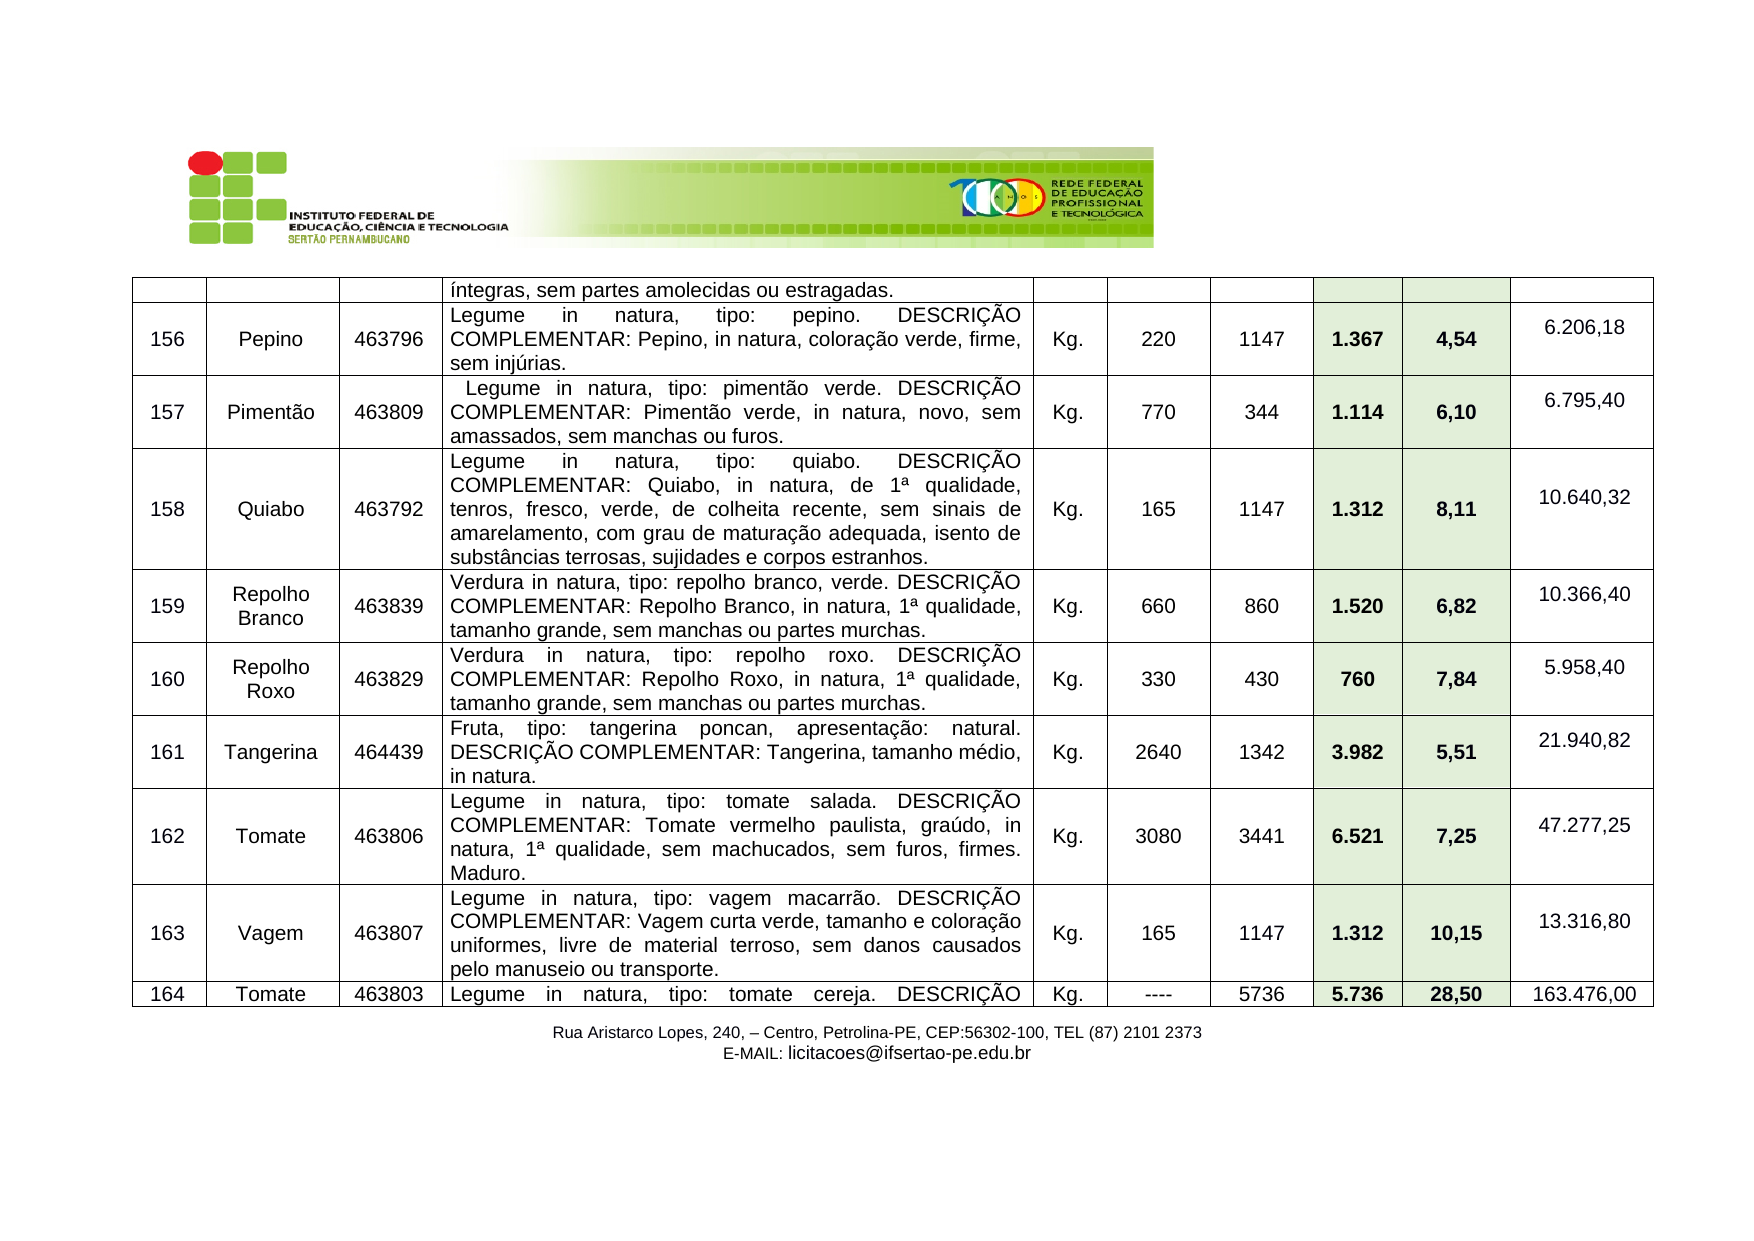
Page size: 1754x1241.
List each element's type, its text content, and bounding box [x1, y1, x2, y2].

table_cell 165 [1108, 449, 1210, 569]
table_cell Pepino [207, 303, 339, 375]
table_cell 163 [133, 885, 206, 981]
table_cell 21.940,82 [1511, 716, 1653, 787]
table_cell 13.316,80 [1511, 885, 1653, 981]
table_cell 1342 [1211, 716, 1313, 787]
table_cell íntegras, sem partes amolecidas ou estragadas. [443, 278, 1033, 302]
table_cell Kg. [1034, 376, 1107, 448]
table_cell Legume in natura, tipo: quiabo. DESCRIÇÃO COMPLEMENTAR: Quiabo, in natura, de 1ª qualidade, tenros, fresco, verde, de colheita recente, sem sinais de amarelamento, com grau de maturação adequada, isento de substâncias terrosas, sujidades e corpos estranhos. [443, 449, 1033, 569]
table_cell Verdura in natura, tipo: repolho roxo. DESCRIÇÃO COMPLEMENTAR: Repolho Roxo, in natura, 1ª qualidade, tamanho grande, sem manchas ou partes murchas. [443, 643, 1033, 714]
table_cell ----- [1211, 278, 1313, 302]
table_cell 163.476,00 [1511, 982, 1653, 1006]
table_cell 158 [133, 449, 206, 569]
table_cell 463792 [340, 449, 442, 569]
table_cell 6,10 [1403, 376, 1510, 448]
table_cell Legume in natura, tipo: pimentão verde. DESCRIÇÃO COMPLEMENTAR: Pimentão verde, in natura, novo, sem amassados, sem manchas ou furos. [443, 376, 1033, 448]
table_cell 330 [1108, 643, 1210, 714]
table_cell 8,11 [1403, 449, 1510, 569]
table_cell 6.206,18 [1511, 303, 1653, 375]
table_cell Legume in natura, tipo: vagem macarrão. DESCRIÇÃO COMPLEMENTAR: Vagem curta verde, tamanho e coloração uniformes, livre de material terroso, sem danos causados pelo manuseio ou transporte. [443, 885, 1033, 981]
table_cell 1.312 [1314, 449, 1402, 569]
table_cell [1511, 278, 1653, 302]
table_cell 6.795,40 [1511, 376, 1653, 448]
table_cell Kg. [1034, 570, 1107, 642]
table_cell Tomate [207, 982, 339, 1006]
table_cell 161 [133, 716, 206, 787]
table_cell 1.312 [1314, 885, 1402, 981]
table_cell [340, 278, 442, 302]
table_cell 463796 [340, 303, 442, 375]
table_cell 28,50 [1403, 982, 1510, 1006]
table_cell 1147 [1211, 303, 1313, 375]
table_cell 464439 [340, 716, 442, 787]
table_cell 47.277,25 [1511, 789, 1653, 884]
table_cell 463803 [340, 982, 442, 1006]
table_cell 6.521 [1314, 789, 1402, 884]
table_cell Kg. [1034, 789, 1107, 884]
table_cell 463807 [340, 885, 442, 981]
table_cell 6,82 [1403, 570, 1510, 642]
table_cell 220 [1108, 303, 1210, 375]
table_cell 1.367 [1314, 303, 1402, 375]
table_cell 10.366,40 [1511, 570, 1653, 642]
table_cell Vagem [207, 885, 339, 981]
table_cell Kg. [1034, 303, 1107, 375]
table_cell Repolho Roxo [207, 643, 339, 714]
table_cell 4,54 [1403, 303, 1510, 375]
table_cell Repolho Branco [207, 570, 339, 642]
table_cell 660 [1108, 570, 1210, 642]
table_cell 7,84 [1403, 643, 1510, 714]
table_cell Kg. [1034, 885, 1107, 981]
table_cell 2640 [1108, 716, 1210, 787]
table_cell 7,25 [1403, 789, 1510, 884]
table_cell 164 [133, 982, 206, 1006]
table_cell 430 [1211, 643, 1313, 714]
table_cell Kg. [1034, 982, 1107, 1006]
table_cell 463829 [340, 643, 442, 714]
table_cell Kg. [1034, 716, 1107, 787]
table_cell 463839 [340, 570, 442, 642]
table_cell 10.640,32 [1511, 449, 1653, 569]
table_cell 344 [1211, 376, 1313, 448]
picture [177, 147, 1154, 248]
table_cell [1314, 278, 1402, 302]
table_cell [133, 278, 206, 302]
table_cell 162 [133, 789, 206, 884]
table_cell 5,51 [1403, 716, 1510, 787]
table_cell Quiabo [207, 449, 339, 569]
table_cell 5736 [1211, 982, 1313, 1006]
table_cell 165 [1108, 885, 1210, 981]
table_cell [1034, 278, 1107, 302]
table_cell 770 [1108, 376, 1210, 448]
table_cell 5.736 [1314, 982, 1402, 1006]
table_cell 157 [133, 376, 206, 448]
table_cell 3441 [1211, 789, 1313, 884]
table_cell Tangerina [207, 716, 339, 787]
table_cell 5.958,40 [1511, 643, 1653, 714]
table_cell 3.982 [1314, 716, 1402, 787]
table_cell [207, 278, 339, 302]
table_cell 10,15 [1403, 885, 1510, 981]
table_cell Legume in natura, tipo: pepino. DESCRIÇÃO COMPLEMENTAR: Pepino, in natura, coloração verde, firme, sem injúrias. [443, 303, 1033, 375]
table_cell 1.114 [1314, 376, 1402, 448]
table_cell ---- [1108, 982, 1210, 1006]
table_cell Pimentão [207, 376, 339, 448]
table_cell 159 [133, 570, 206, 642]
table_cell 156 [133, 303, 206, 375]
table_cell 1.520 [1314, 570, 1402, 642]
table_cell Kg. [1034, 643, 1107, 714]
table_cell 463809 [340, 376, 442, 448]
table_cell [1108, 278, 1210, 302]
table_cell 160 [133, 643, 206, 714]
table_cell 760 [1314, 643, 1402, 714]
table_cell Legume in natura, tipo: tomate cereja. DESCRIÇÃO [443, 982, 1033, 1006]
table_cell 1147 [1211, 885, 1313, 981]
table_cell Verdura in natura, tipo: repolho branco, verde. DESCRIÇÃO COMPLEMENTAR: Repolho Branco, in natura, 1ª qualidade, tamanho grande, sem manchas ou partes murchas. [443, 570, 1033, 642]
table_cell [1403, 278, 1510, 302]
table_cell Tomate [207, 789, 339, 884]
table_cell Kg. [1034, 449, 1107, 569]
table_cell 3080 [1108, 789, 1210, 884]
table_cell 860 [1211, 570, 1313, 642]
table_cell 1147 [1211, 449, 1313, 569]
table_cell Fruta, tipo: tangerina poncan, apresentação: natural. DESCRIÇÃO COMPLEMENTAR: Tangerina, tamanho médio, in natura. [443, 716, 1033, 787]
table_cell Legume in natura, tipo: tomate salada. DESCRIÇÃO COMPLEMENTAR: Tomate vermelho paulista, graúdo, in natura, 1ª qualidade, sem machucados, sem furos, firmes. Maduro. [443, 789, 1033, 884]
table_cell 463806 [340, 789, 442, 884]
